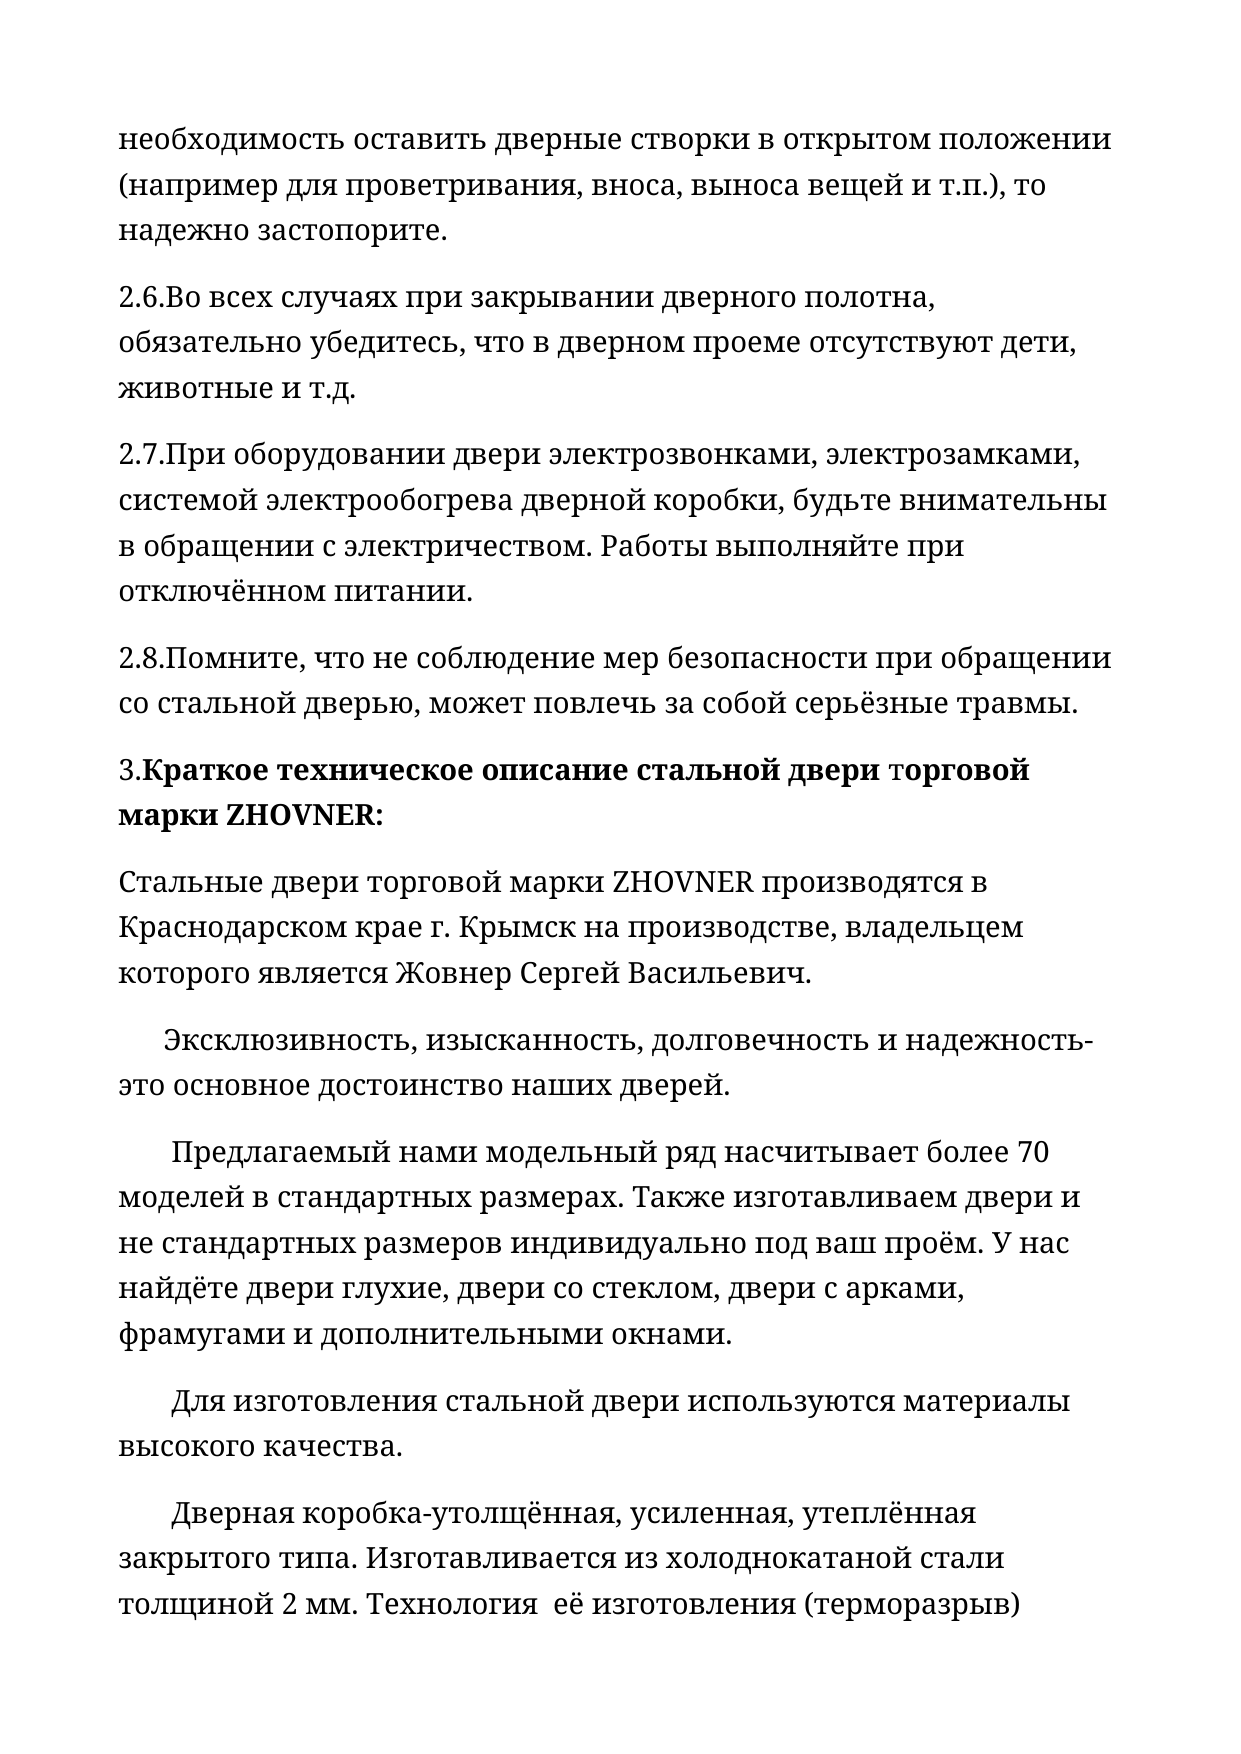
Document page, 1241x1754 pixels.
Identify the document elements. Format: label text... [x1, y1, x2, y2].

text Стальные двери торговой марки ZHOVNER производятся в Краснодарском крае г. Крымск на производстве, владельцем которого является Жовнер Сергей Васильевич. [118, 861, 1122, 992]
text необходимость оставить дверные створки в открытом положении (например для проветривания, вноса, выноса вещей и т.п.), то надежно застопорите. [118, 118, 1122, 249]
text 2.7.При оборудовании двери электрозвонками, электрозамками, системой электрообогрева дверной коробки, будьте внимательны в обращении с электричеством. Работы выполняйте при отключённом питании. [118, 433, 1122, 610]
text 2.6.Во всех случаях при закрывании дверного полотна, обязательно убедитесь, что в дверном проеме отсутствуют дети, животные и т.д. [118, 276, 1122, 407]
text Предлагаемый нами модельный ряд насчитывает более 70 моделей в стандартных размерах. Также изготавливаем двери и не стандартных размеров индивидуально под ваш проём. У нас найдёте двери глухие, двери со стеклом, двери с арками, фрамугами и дополнительными окнами. [118, 1131, 1122, 1353]
text Эксклюзивность, изысканность, долговечность и надежность-это основное достоинство наших дверей. [118, 1019, 1122, 1104]
text Для изготовления стальной двери используются материалы высокого качества. [118, 1380, 1122, 1465]
text Дверная коробка-утолщённая, усиленная, утеплённая закрытого типа. Изготавливается из холоднокатаной стали толщиной 2 мм. Технология её изготовления (терморазрыв) [118, 1492, 1122, 1623]
text 3.Краткое техническое описание стальной двери торговой марки ZHOVNER: [118, 749, 1122, 834]
text 2.8.Помните, что не соблюдение мер безопасности при обращении со стальной дверью, может повлечь за собой серьёзные травмы. [118, 637, 1122, 722]
